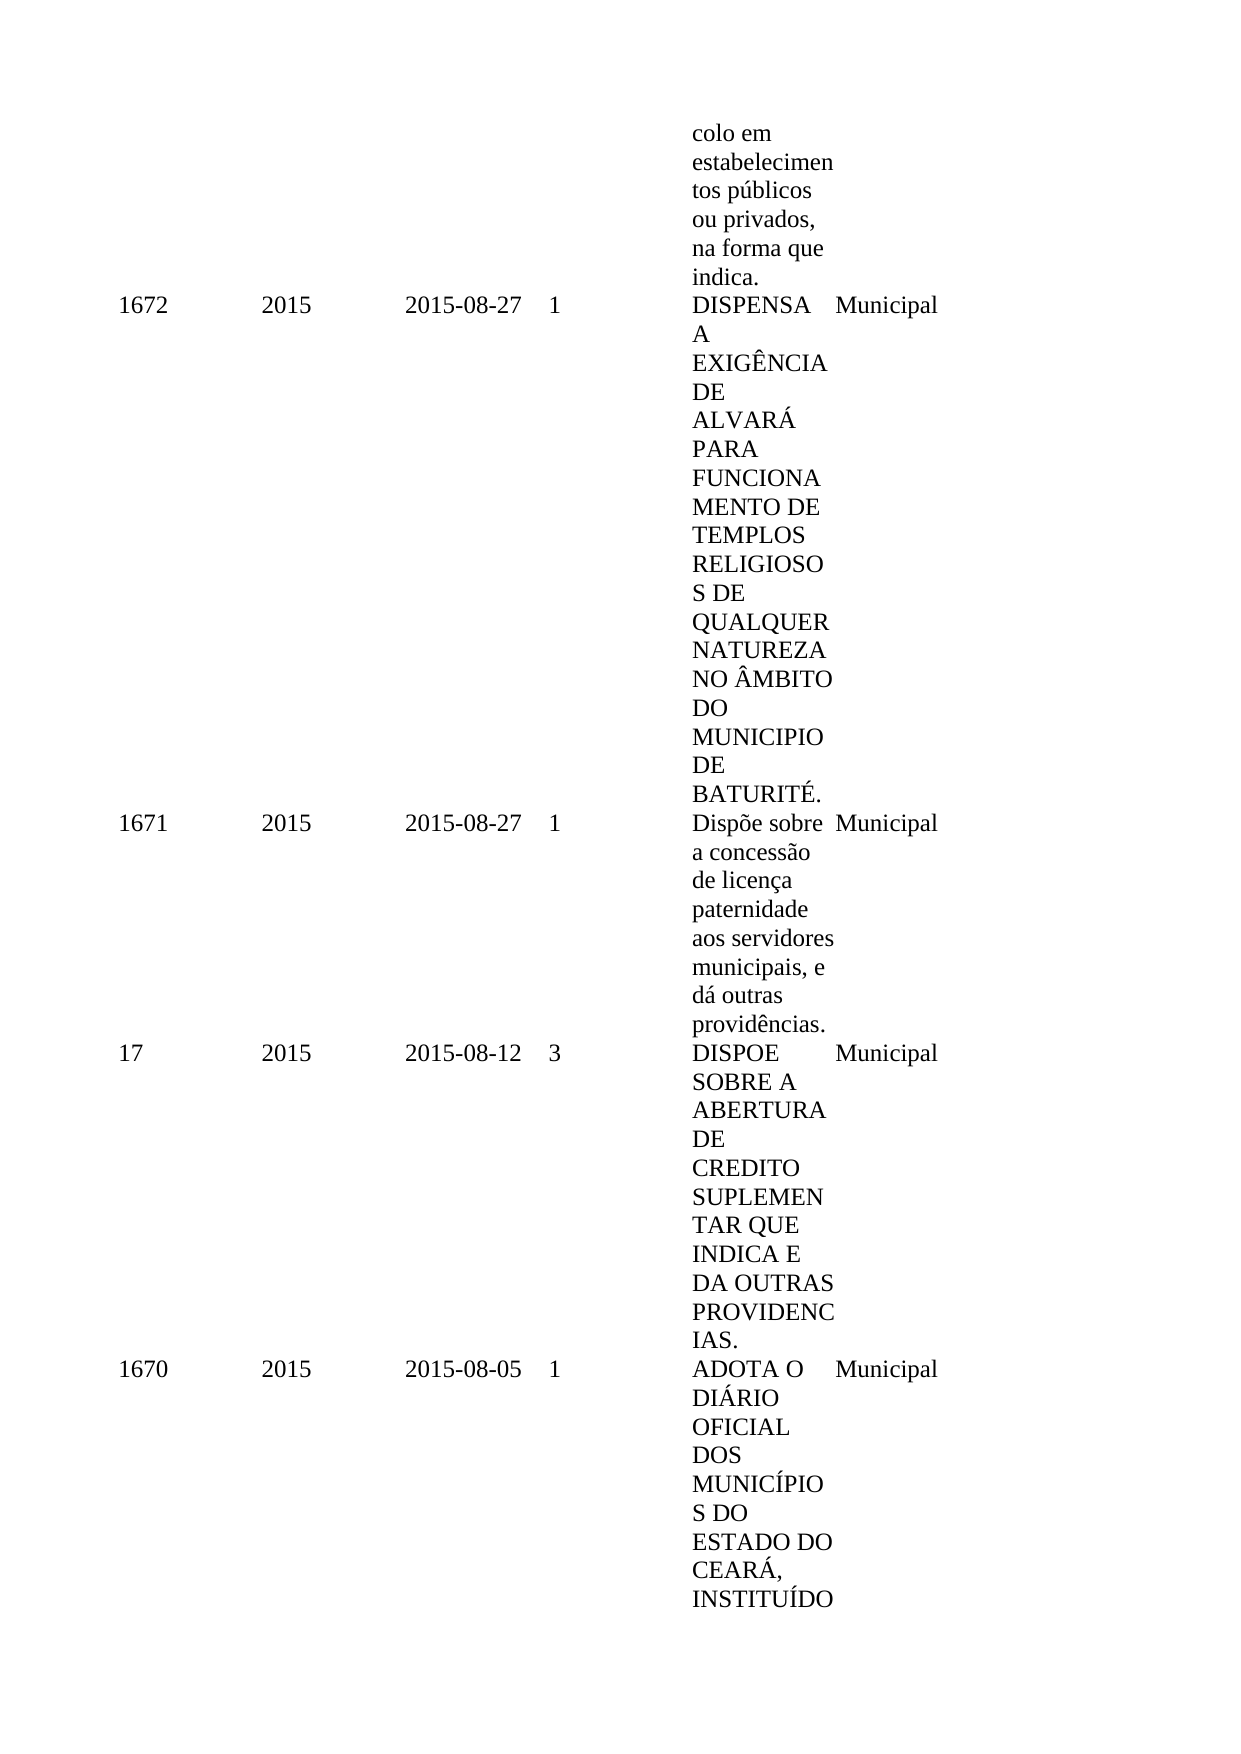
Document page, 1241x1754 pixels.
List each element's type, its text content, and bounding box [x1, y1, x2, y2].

table_cell 2015-08-27 [405, 808, 548, 1038]
table_cell 1 [548, 1354, 692, 1613]
table_cell [979, 1038, 1122, 1354]
table_cell 2015-08-27 [405, 291, 548, 808]
table_cell 2015 [261, 1038, 405, 1354]
table_cell DISPENSA A EXIGÊNCIA DE ALVARÁ PARA FUNCIONAMENTO DE TEMPLOS RELIGIOSOS DE QUALQUER NATUREZA NO ÂMBITO DO MUNICIPIO DE BATURITÉ. [692, 291, 835, 808]
table_cell [548, 118, 692, 291]
table_cell 1671 [118, 808, 261, 1038]
table_cell Municipal [835, 808, 979, 1038]
table_cell [979, 291, 1122, 808]
table_cell [118, 118, 261, 291]
table_cell 2015-08-12 [405, 1038, 548, 1354]
table_cell 1672 [118, 291, 261, 808]
table_cell [979, 808, 1122, 1038]
table_cell 1670 [118, 1354, 261, 1613]
table_cell 2015 [261, 291, 405, 808]
table_cell [979, 1354, 1122, 1613]
table_cell Dispõe sobre a concessão de licença paternidade aos servidores municipais, e dá outras providências. [692, 808, 835, 1038]
table_cell [835, 118, 979, 291]
table_cell 1 [548, 808, 692, 1038]
table_cell 2015-08-05 [405, 1354, 548, 1613]
table_cell 2015 [261, 1354, 405, 1613]
table_cell Municipal [835, 1038, 979, 1354]
table_cell 2015 [261, 808, 405, 1038]
table_cell DISPOE SOBRE A ABERTURA DE CREDITO SUPLEMENTAR QUE INDICA E DA OUTRAS PROVIDENCIAS. [692, 1038, 835, 1354]
table_cell [979, 118, 1122, 291]
table_cell Municipal [835, 291, 979, 808]
table_cell 3 [548, 1038, 692, 1354]
table_cell [405, 118, 548, 291]
table_cell ADOTA O DIÁRIO OFICIAL DOS MUNICÍPIOS DO ESTADO DO CEARÁ, INSTITUÍDO [692, 1354, 835, 1613]
table_cell 17 [118, 1038, 261, 1354]
table_cell [261, 118, 405, 291]
table_cell Municipal [835, 1354, 979, 1613]
table_cell colo em estabelecimentos públicos ou privados, na forma que indica. [692, 118, 835, 291]
table_cell 1 [548, 291, 692, 808]
